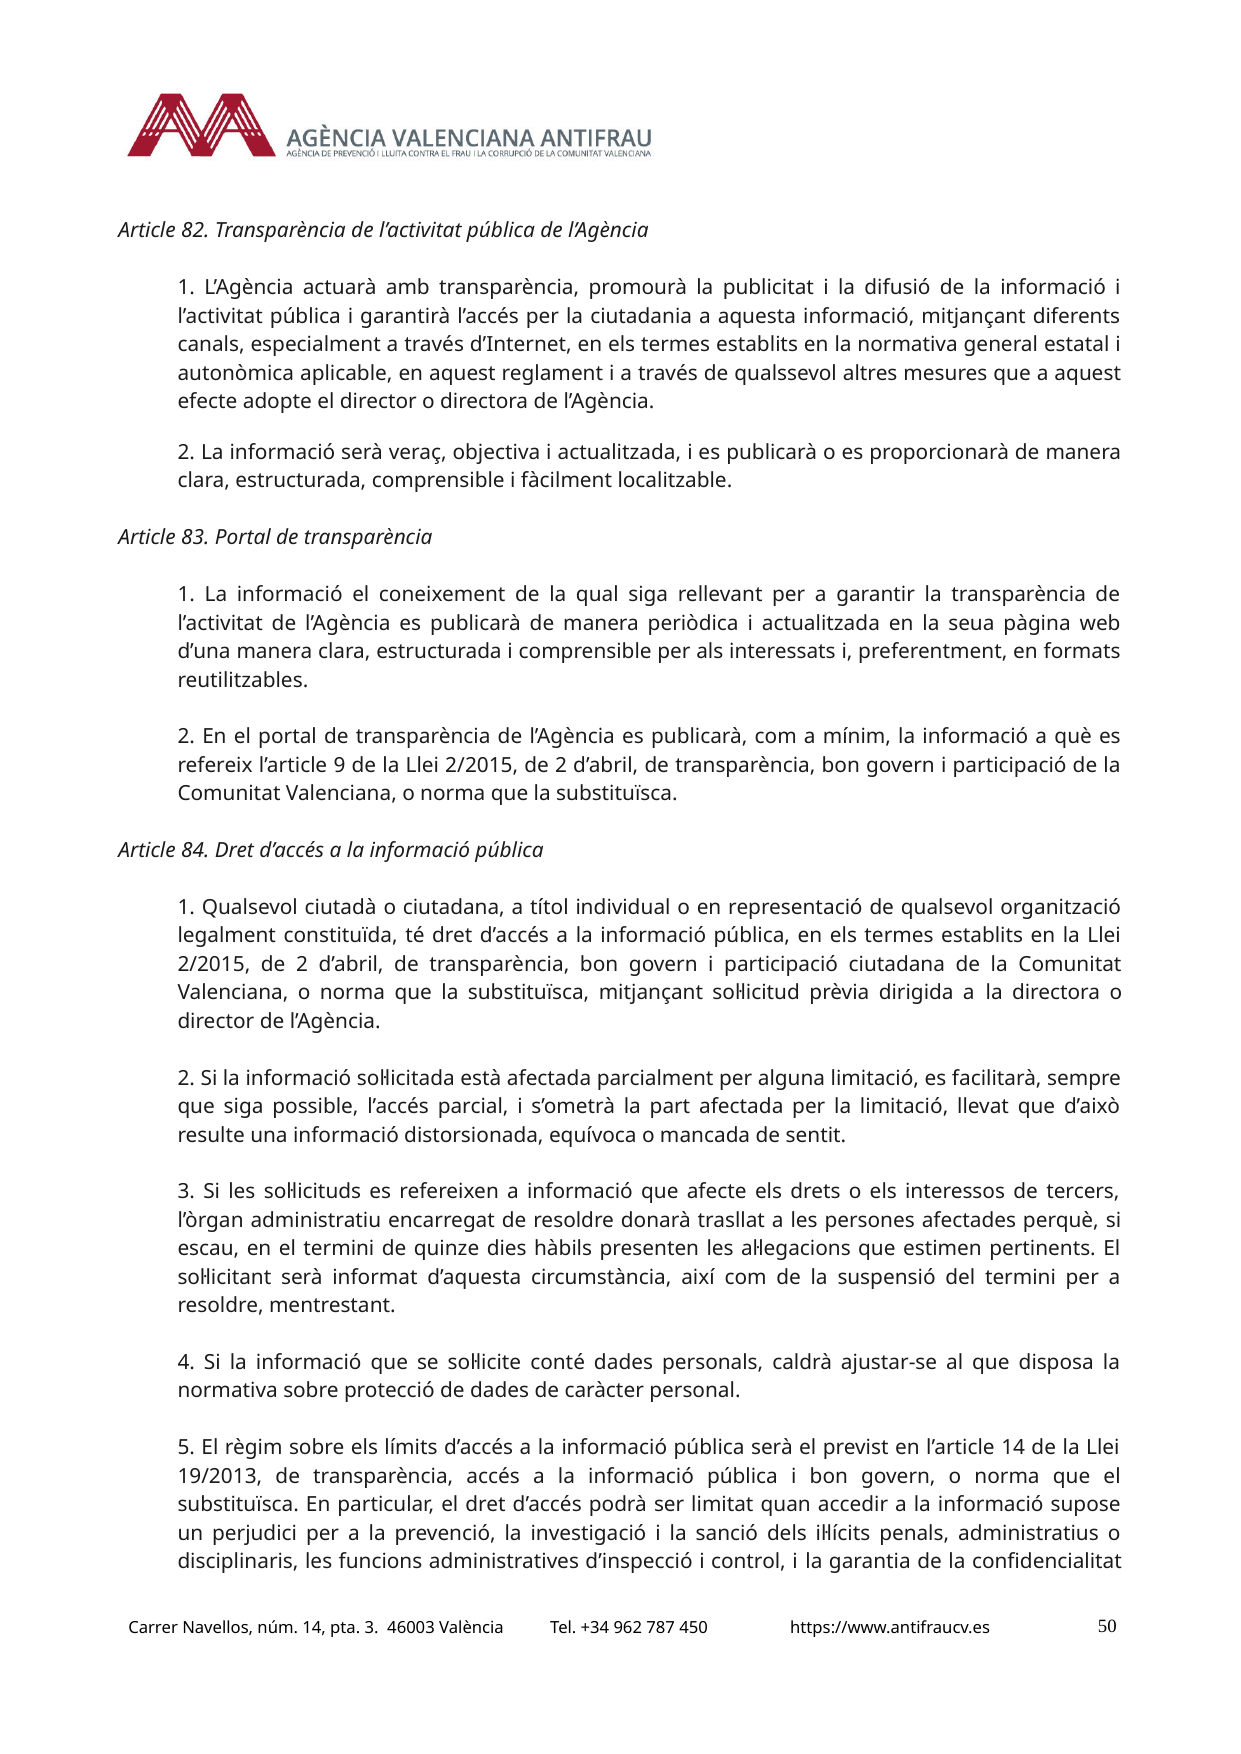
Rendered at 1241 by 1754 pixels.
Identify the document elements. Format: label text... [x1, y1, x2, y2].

list 2. Si la informació sol·licitada està afectada parcialment per alguna limitació, es facilitarà, sempre que siga possible, l’accés parcial, i s’ometrà la part afectada per la limitació, llevat que d’això resulte una informació distorsionada, equívoca o mancada de sentit. [177, 1063, 1122, 1148]
text Article 82. Transparència de l’activitat pública de l’Agència [118, 215, 1122, 244]
list 1. L’Agència actuarà amb transparència, promourà la publicitat i la difusió de la informació i l’activitat pública i garantirà l’accés per la ciutadania a aquesta informació, mitjançant diferents canals, especialment a través d’Internet, en els termes establits en la normativa general estatal i autonòmica aplicable, en aquest reglament i a través de qualssevol altres mesures que a aquest efecte adopte el director o directora de l’Agència. [177, 272, 1122, 414]
list 1. La informació el coneixement de la qual siga rellevant per a garantir la transparència de l’activitat de l’Agència es publicarà de manera periòdica i actualitzada en la seua pàgina web d’una manera clara, estructurada i comprensible per als interessats i, preferentment, en formats reutilitzables. [177, 579, 1122, 693]
list 4. Si la informació que se sol·licite conté dades personals, caldrà ajustar-se al que disposa la normativa sobre protecció de dades de caràcter personal. [177, 1347, 1122, 1404]
text Article 84. Dret d’accés a la informació pública [118, 835, 1122, 864]
list 3. Si les sol·licituds es refereixen a informació que afecte els drets o els interessos de tercers, l’òrgan administratiu encarregat de resoldre donarà trasllat a les persones afectades perquè, si escau, en el termini de quinze dies hàbils presenten les al·legacions que estimen pertinents. El sol·licitant serà informat d’aquesta circumstància, així com de la suspensió del termini per a resoldre, mentrestant. [177, 1177, 1122, 1319]
list 1. Qualsevol ciutadà o ciutadana, a títol individual o en representació de qualsevol organització legalment constituïda, té dret d’accés a la informació pública, en els termes establits en la Llei 2/2015, de 2 d’abril, de transparència, bon govern i participació ciutadana de la Comunitat Valenciana, o norma que la substituïsca, mitjançant sol·licitud prèvia dirigida a la directora o director de l’Agència. [177, 892, 1122, 1034]
text 5. El règim sobre els límits d’accés a la informació pública serà el previst en l’article 14 de la Llei 19/2013, de transparència, accés a la informació pública i bon govern, o norma que el substituïsca. En particular, el dret d’accés podrà ser limitat quan accedir a la informació supose un perjudici per a la prevenció, la investigació i la sanció dels il·lícits penals, administratius o disciplinaris, les funcions administratives d’inspecció i control, i la garantia de la confidencialitat [177, 1432, 1122, 1575]
picture [122, 81, 655, 166]
list 2. En el portal de transparència de l’Agència es publicarà, com a mínim, la informació a què es refereix l’article 9 de la Llei 2/2015, de 2 d’abril, de transparència, bon govern i participació de la Comunitat Valenciana, o norma que la substituïsca. [177, 722, 1122, 807]
text Article 83. Portal de transparència [118, 522, 1122, 551]
text 2. La informació serà veraç, objectiva i actualitzada, i es publicarà o es proporcionarà de manera clara, estructurada, comprensible i fàcilment localitzable. [177, 437, 1122, 494]
